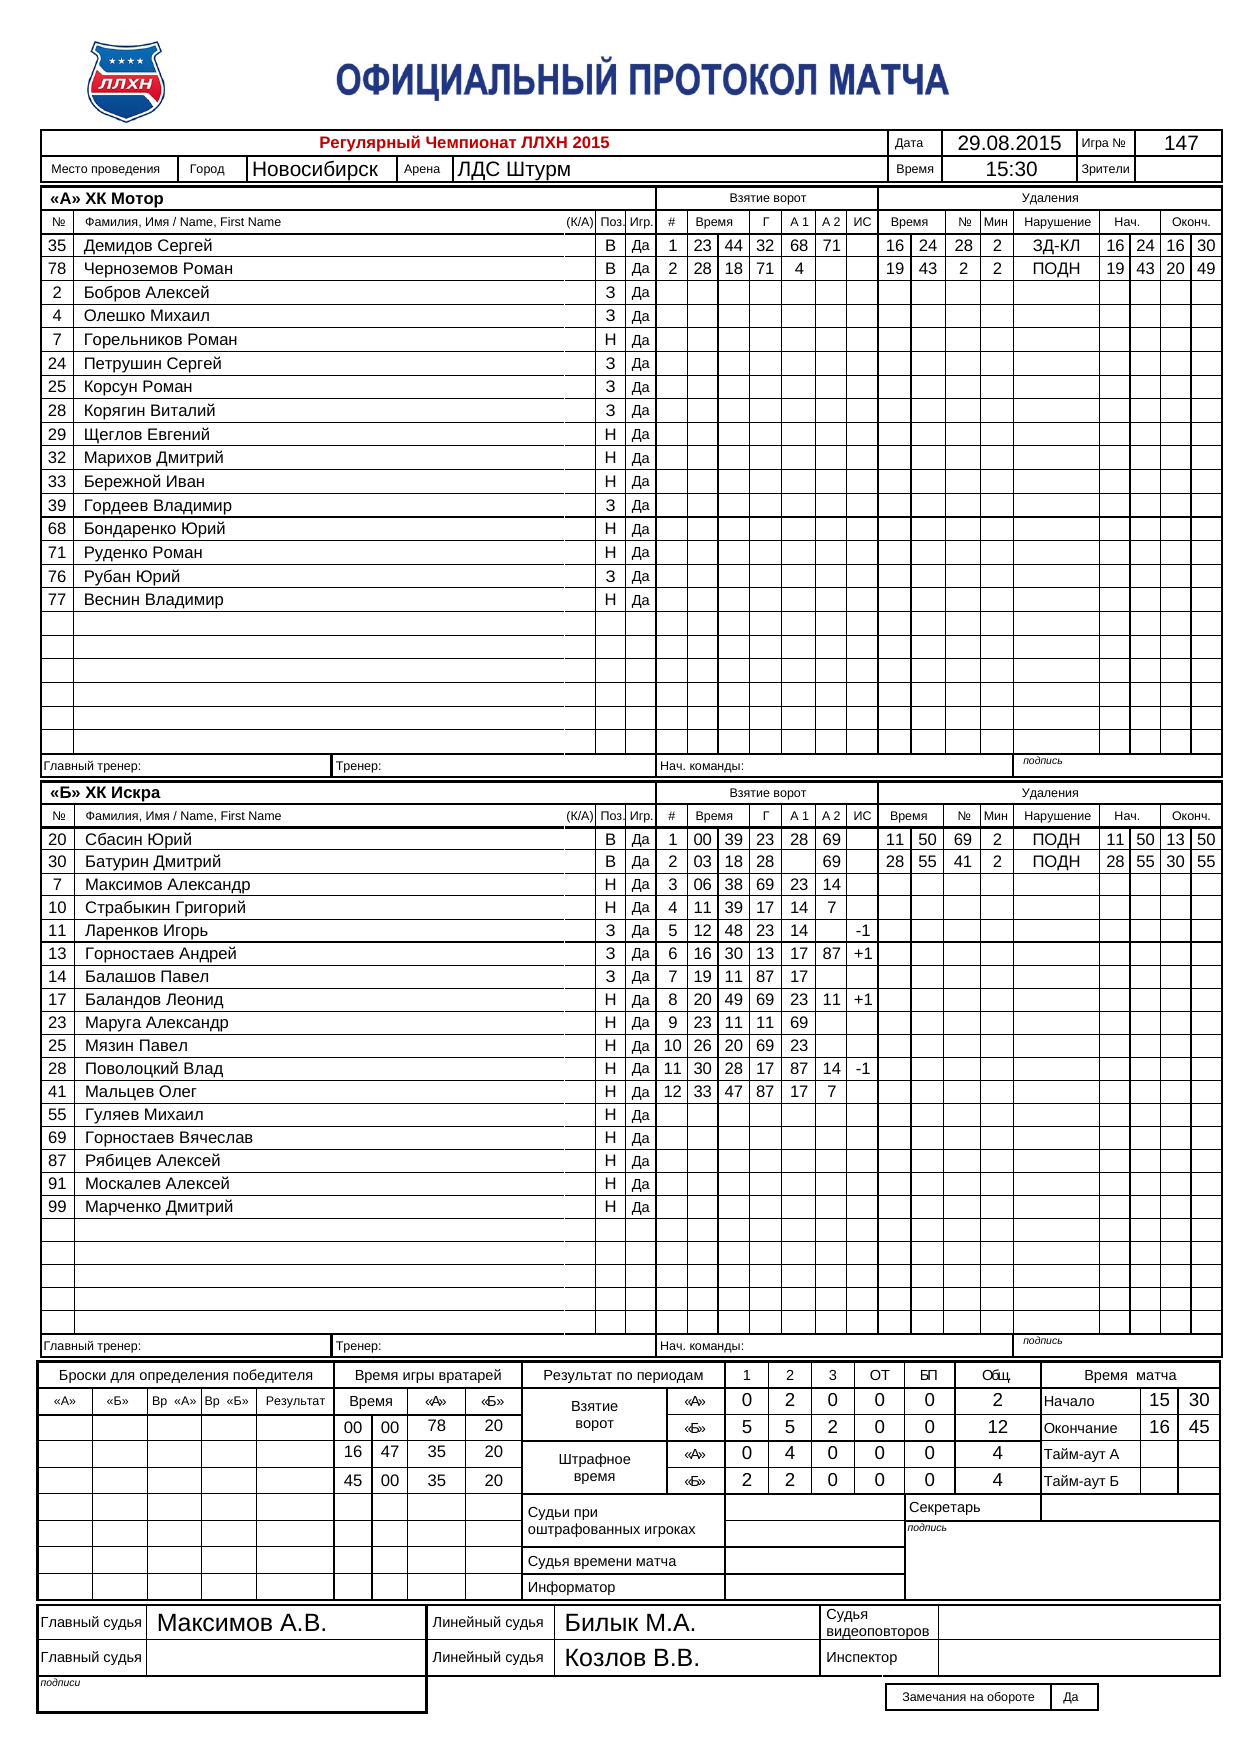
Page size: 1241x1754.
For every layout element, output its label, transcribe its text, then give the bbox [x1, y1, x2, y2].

table_header Время матча [1042, 1363, 1219, 1387]
table_cell [1014, 1035, 1099, 1057]
table_cell [981, 1035, 1013, 1057]
table_cell [750, 1311, 781, 1333]
table_cell [1100, 1265, 1129, 1287]
table_cell [879, 1012, 910, 1033]
table_cell 18 [719, 257, 749, 280]
table_cell [912, 281, 945, 303]
table_cell [1131, 896, 1160, 918]
table_cell [1014, 707, 1099, 729]
table_cell [912, 494, 945, 516]
table_cell [657, 281, 687, 303]
table_cell Н [596, 1127, 625, 1149]
table_cell [847, 730, 877, 753]
table_cell [879, 328, 910, 351]
table_cell [981, 1058, 1013, 1079]
table_cell [847, 257, 877, 280]
table_cell [879, 966, 910, 987]
table_cell [981, 1242, 1013, 1264]
table_cell [879, 305, 910, 327]
table_cell [1192, 1104, 1221, 1126]
table_cell [750, 446, 781, 469]
table_cell [1014, 541, 1099, 564]
table_cell Да [626, 1081, 655, 1103]
table_cell [946, 636, 980, 658]
table_cell [879, 1196, 910, 1218]
table_cell 13 [750, 943, 781, 964]
table_cell Да [626, 565, 655, 587]
table_cell 69 [816, 850, 846, 872]
table_cell Да [626, 1150, 655, 1172]
table_cell [946, 565, 980, 587]
table_cell [1131, 399, 1160, 422]
table_cell [944, 1150, 980, 1172]
table_cell [719, 636, 749, 658]
table_cell [847, 966, 877, 987]
table_cell подпись [1014, 1335, 1221, 1356]
table_cell Рубан Юрий [74, 565, 564, 587]
table_cell В [596, 235, 625, 256]
table_cell Да [626, 1012, 655, 1033]
table_cell Да [626, 588, 655, 611]
table_cell [719, 612, 749, 634]
table_cell [1014, 636, 1099, 658]
table_cell [657, 1288, 687, 1310]
table_cell [912, 966, 943, 987]
table_cell А 1 [782, 805, 815, 826]
table_cell Время [889, 157, 941, 181]
table_cell [782, 1242, 815, 1264]
table_cell 28 [688, 257, 717, 280]
table_cell 69 [750, 874, 781, 895]
table_cell [782, 352, 815, 374]
table_cell [1179, 1468, 1219, 1493]
table_cell [981, 874, 1013, 895]
table_cell [257, 1574, 333, 1599]
table_cell [75, 1242, 564, 1264]
table_cell [1161, 1081, 1190, 1103]
table_cell [944, 989, 980, 1011]
table_cell [782, 1219, 815, 1241]
table_cell [1131, 659, 1160, 682]
table_cell [912, 376, 945, 398]
table_cell [946, 399, 980, 422]
table_cell [750, 1104, 781, 1126]
table_cell Да [626, 1058, 655, 1079]
table_cell [688, 446, 717, 469]
table_cell [1100, 588, 1129, 611]
table_cell [688, 1265, 717, 1287]
table_cell [879, 1150, 910, 1172]
table_cell Н [596, 423, 625, 445]
table_cell [657, 352, 687, 374]
table_cell [847, 1035, 877, 1057]
table_cell [879, 1104, 910, 1126]
table_cell [816, 423, 846, 445]
table_cell [1100, 1127, 1129, 1149]
table_cell 71 [816, 235, 846, 256]
table_cell [42, 1219, 74, 1241]
table_cell [847, 636, 877, 658]
table_cell [565, 376, 595, 398]
table_cell [981, 966, 1013, 987]
table_cell [847, 1288, 877, 1310]
table_cell Н [596, 1035, 625, 1057]
table_cell 44 [719, 235, 749, 256]
table_cell Ларенков Игорь [75, 920, 564, 941]
table_cell 11 [719, 1012, 749, 1033]
table_cell [946, 328, 980, 351]
table_cell подпись [1014, 755, 1221, 776]
table_cell [912, 1127, 943, 1149]
table_cell З [596, 966, 625, 987]
table_cell Взятие ворот [523, 1389, 666, 1440]
table_cell № [42, 805, 74, 826]
table_cell [782, 1265, 815, 1287]
table_cell [946, 659, 980, 682]
table_cell [879, 1242, 910, 1264]
table_cell [1192, 470, 1221, 493]
table_cell 45 [1179, 1415, 1219, 1440]
table_cell Мин [981, 805, 1013, 826]
table_cell [596, 612, 625, 634]
table_cell [202, 1574, 256, 1599]
table_cell Н [596, 1173, 625, 1195]
table_cell [1014, 1173, 1099, 1195]
table_cell [1192, 612, 1221, 634]
table_cell Козлов В.В. [555, 1640, 819, 1675]
table_header 3 [812, 1363, 854, 1387]
table_cell [1131, 1265, 1160, 1287]
table_cell [688, 352, 717, 374]
table_cell [1014, 943, 1099, 964]
table_cell [1131, 1104, 1160, 1126]
table_cell 4 [782, 257, 815, 280]
table_cell 2 [981, 850, 1013, 872]
table_cell [847, 612, 877, 634]
table_header БП [905, 1363, 954, 1387]
table_cell [1014, 305, 1099, 327]
table_cell [944, 1081, 980, 1103]
table_cell [93, 1441, 147, 1467]
table_cell 2 [769, 1389, 811, 1413]
table_cell [1161, 399, 1190, 422]
table_cell Маруга Александр [75, 1012, 564, 1033]
table_cell [782, 588, 815, 611]
table_cell 49 [719, 989, 749, 1011]
table_cell [1014, 1311, 1099, 1333]
table_cell [782, 1127, 815, 1149]
table_cell [847, 305, 877, 327]
table_cell Горностаев Вячеслав [75, 1127, 564, 1149]
table_cell 25 [42, 1035, 74, 1057]
table_cell 0 [905, 1442, 954, 1467]
table_cell [816, 494, 846, 516]
table_cell [944, 1104, 980, 1126]
table_cell В [596, 850, 625, 872]
table_cell [1100, 1081, 1129, 1103]
table_cell [202, 1521, 256, 1546]
table_cell № [944, 805, 980, 826]
table_cell [428, 1677, 882, 1711]
table_cell [847, 376, 877, 398]
table_cell [1161, 874, 1190, 895]
table_cell [688, 1311, 717, 1333]
table_cell 68 [42, 518, 73, 540]
table_cell Поз. [596, 805, 625, 826]
table_cell [719, 328, 749, 351]
table_cell [879, 588, 910, 611]
table_cell # [657, 805, 687, 826]
table_cell [1100, 612, 1129, 634]
table_cell [93, 1574, 147, 1599]
table_cell [847, 707, 877, 729]
table_cell Новосибирск [248, 157, 396, 181]
table_cell [816, 565, 846, 587]
table_cell Да [626, 328, 655, 351]
table_cell [750, 612, 781, 634]
table_cell [1161, 1150, 1190, 1172]
table_cell [1161, 1196, 1190, 1218]
table_cell З [596, 352, 625, 374]
table_cell [565, 1127, 595, 1149]
table_cell Да [626, 541, 655, 564]
table_cell Бондаренко Юрий [74, 518, 564, 540]
table_cell [408, 1547, 465, 1573]
table_cell 20 [688, 989, 717, 1011]
table_cell [1100, 352, 1129, 374]
table_cell 23 [750, 829, 781, 849]
table_cell [981, 470, 1013, 493]
table_cell [1100, 305, 1129, 327]
table_cell Н [596, 1196, 625, 1218]
table_cell [782, 1104, 815, 1126]
table_cell [657, 612, 687, 634]
table_cell [657, 565, 687, 587]
table_cell [657, 730, 687, 753]
table_cell [782, 707, 815, 729]
table_cell [657, 1219, 687, 1241]
table_cell [939, 1606, 1219, 1639]
table_cell 20 [466, 1468, 521, 1493]
table_cell З [596, 376, 625, 398]
table_cell [750, 683, 781, 706]
table_header Броски для определения победителя [39, 1363, 333, 1387]
table_cell [847, 1311, 877, 1333]
table_cell Фамилия, Имя / Name, First Name [74, 211, 565, 233]
table_cell [657, 1173, 687, 1195]
table_cell [750, 730, 781, 753]
table_cell [39, 1547, 92, 1573]
table_cell Да [626, 376, 655, 398]
table_cell 2 [769, 1468, 811, 1493]
table_cell [879, 612, 910, 634]
table_cell [750, 1288, 781, 1310]
table_cell [1192, 1219, 1221, 1241]
table_cell [782, 518, 815, 540]
table_cell Время [688, 805, 749, 826]
table_cell [1161, 1035, 1190, 1057]
table_cell [879, 1058, 910, 1079]
table_cell [750, 588, 781, 611]
table_cell [1014, 920, 1099, 941]
table_cell [688, 1127, 717, 1149]
table_cell [1192, 305, 1221, 327]
table_cell [946, 470, 980, 493]
table_cell Г [750, 211, 781, 233]
table_cell [981, 896, 1013, 918]
table_cell 30 [1192, 235, 1221, 256]
table_cell [1192, 896, 1221, 918]
table_cell 14 [816, 1058, 846, 1079]
table_cell Москалев Алексей [75, 1173, 564, 1195]
table_cell 99 [42, 1196, 74, 1218]
table_cell [944, 920, 980, 941]
table_cell 41 [42, 1081, 74, 1103]
table_cell [944, 896, 980, 918]
table_cell [879, 659, 910, 682]
table_cell [816, 328, 846, 351]
table_cell [1161, 683, 1190, 706]
table_cell [912, 1242, 943, 1264]
table_cell [816, 1035, 846, 1057]
table_cell 5 [657, 920, 687, 941]
table_cell 7 [42, 328, 73, 351]
table_cell Да [626, 257, 655, 280]
table_cell 5 [769, 1415, 811, 1440]
table_cell [782, 730, 815, 753]
table_cell Да [626, 829, 655, 849]
table_cell [626, 707, 655, 729]
table_cell Бережной Иван [74, 470, 564, 493]
table_cell [981, 446, 1013, 469]
table_cell [1192, 423, 1221, 445]
table_cell [912, 1288, 943, 1310]
table_cell [1192, 636, 1221, 658]
table_cell [202, 1468, 256, 1493]
table_cell 15 [1141, 1389, 1177, 1413]
table_cell [1131, 423, 1160, 445]
table_cell [1131, 376, 1160, 398]
table_cell [847, 565, 877, 587]
table_cell 0 [812, 1442, 854, 1467]
table_cell В [596, 257, 625, 280]
table_cell Вр «Б» [202, 1389, 256, 1413]
table_cell 68 [782, 235, 815, 256]
table_cell 0 [905, 1468, 954, 1493]
table_cell ИС [847, 805, 877, 826]
table_cell [1161, 376, 1190, 398]
table_cell [657, 446, 687, 469]
table_cell Корсун Роман [74, 376, 564, 398]
table_cell [565, 1058, 595, 1079]
table_cell [782, 1173, 815, 1195]
table_cell [688, 518, 717, 540]
table_cell [1192, 494, 1221, 516]
table_cell [657, 423, 687, 445]
table_cell [202, 1416, 256, 1440]
table_cell [750, 1173, 781, 1195]
table_cell [912, 352, 945, 374]
table_cell [847, 850, 877, 872]
table_cell З [596, 920, 625, 941]
table_cell [596, 659, 625, 682]
table_cell [750, 636, 781, 658]
table_cell Тайм-аут Б [1042, 1468, 1140, 1493]
table_cell [408, 1521, 465, 1546]
table_cell 39 [42, 494, 73, 516]
table_cell 50 [1131, 829, 1160, 849]
table_cell [750, 1219, 781, 1241]
table_cell 12 [956, 1415, 1040, 1440]
table_cell [1192, 1173, 1221, 1195]
table_cell [816, 470, 846, 493]
table_cell [1131, 920, 1160, 941]
table_cell [1161, 1311, 1190, 1333]
table_cell [1161, 612, 1190, 634]
table_cell [1161, 636, 1190, 658]
table_cell [719, 1127, 749, 1149]
table_cell 24 [912, 235, 945, 256]
table_cell [657, 470, 687, 493]
table_cell [879, 446, 910, 469]
table_cell [1161, 305, 1190, 327]
table_cell 20 [719, 1035, 749, 1057]
table_cell 30 [688, 1058, 717, 1079]
table_cell [719, 1150, 749, 1172]
table_cell [847, 1265, 877, 1287]
table_cell [981, 1219, 1013, 1241]
table_cell 35 [408, 1441, 465, 1467]
table_cell [944, 943, 980, 964]
table_cell [565, 612, 595, 634]
table_cell [1131, 1242, 1160, 1264]
table_cell 00 [373, 1416, 407, 1440]
table_cell [981, 305, 1013, 327]
table_cell [816, 707, 846, 729]
table_cell [750, 1196, 781, 1218]
table_cell 87 [750, 966, 781, 987]
table_cell [74, 683, 564, 706]
table_cell [688, 281, 717, 303]
table_cell [565, 328, 595, 351]
table_cell 28 [946, 235, 980, 256]
table_cell 0 [905, 1415, 954, 1440]
table_cell Мальцев Олег [75, 1081, 564, 1103]
table_header 147 [1136, 131, 1221, 155]
table_cell [1014, 1196, 1099, 1218]
table_cell [466, 1547, 521, 1573]
table_cell [1014, 612, 1099, 634]
table_cell [626, 1265, 655, 1287]
table_cell [912, 423, 945, 445]
table_cell 69 [42, 1127, 74, 1149]
table_cell [981, 707, 1013, 729]
table_cell [657, 1242, 687, 1264]
table_cell [946, 518, 980, 540]
table_cell [1192, 920, 1221, 941]
table_cell [1014, 446, 1099, 469]
table_cell [688, 1219, 717, 1241]
table_cell Да [626, 896, 655, 918]
table_header 1 [726, 1363, 768, 1387]
table_cell А 2 [816, 211, 846, 233]
table_cell [657, 1265, 687, 1287]
table_cell 7 [816, 1081, 846, 1103]
table_cell ИС [847, 211, 877, 233]
table_cell [912, 1035, 943, 1057]
table_cell [565, 874, 595, 895]
table_cell Линейный судья [428, 1640, 554, 1675]
table_cell [782, 636, 815, 658]
table_cell [688, 328, 717, 351]
table_cell [1100, 966, 1129, 987]
table_cell 87 [816, 943, 846, 964]
table_cell [1100, 470, 1129, 493]
table_cell [1014, 896, 1099, 918]
table_cell ПОДН [1014, 257, 1099, 280]
table_cell [879, 1311, 910, 1333]
table_cell [719, 1242, 749, 1264]
table_cell Тренер: [333, 1335, 655, 1356]
table_cell [1131, 874, 1160, 895]
table_cell [1192, 1127, 1221, 1149]
table_cell [1141, 1468, 1177, 1493]
table_cell [1192, 1242, 1221, 1264]
table_cell [1192, 541, 1221, 564]
table_cell [657, 1196, 687, 1218]
table_cell [74, 636, 564, 658]
table_cell [912, 588, 945, 611]
table_cell «А» [668, 1442, 724, 1467]
table_cell [879, 494, 910, 516]
table_cell [408, 1574, 465, 1599]
table_cell [39, 1468, 92, 1493]
table_cell [847, 1012, 877, 1033]
table_cell 19 [879, 257, 910, 280]
table_cell [1042, 1495, 1219, 1520]
table_cell [1100, 896, 1129, 918]
table_cell [1014, 966, 1099, 987]
table_cell [1014, 1150, 1099, 1172]
table_cell [596, 636, 625, 658]
table_cell [1161, 1219, 1190, 1241]
table_cell № [946, 211, 980, 233]
table_cell Да [626, 305, 655, 327]
table_cell [719, 1265, 749, 1287]
table_cell [565, 1150, 595, 1172]
table_cell [148, 1521, 201, 1546]
table_cell [879, 1035, 910, 1057]
table_cell [719, 1173, 749, 1195]
table_cell Линейный судья [428, 1606, 554, 1639]
table_cell [944, 1012, 980, 1033]
table_cell 0 [905, 1389, 954, 1413]
table_header 29.08.2015 [943, 131, 1076, 155]
table_cell 20 [466, 1441, 521, 1467]
table_cell 4 [769, 1442, 811, 1467]
table_cell [1100, 1288, 1129, 1310]
table_cell Игр. [626, 805, 655, 826]
table_cell [565, 1173, 595, 1195]
table_cell [719, 446, 749, 469]
table_cell [93, 1547, 147, 1573]
table_cell 49 [1192, 257, 1221, 280]
table_cell 17 [750, 896, 781, 918]
table_cell [981, 328, 1013, 351]
table_cell Да [626, 850, 655, 872]
table_cell [981, 1173, 1013, 1195]
table_cell Н [596, 1081, 625, 1103]
table_cell [148, 1468, 201, 1493]
table_cell 87 [42, 1150, 74, 1172]
table_cell [944, 874, 980, 895]
table_cell Да [626, 1196, 655, 1218]
table_cell [719, 305, 749, 327]
table_cell [847, 1242, 877, 1264]
table_cell [816, 257, 846, 280]
table_cell [847, 399, 877, 422]
table_cell [626, 1242, 655, 1264]
table_cell [912, 1012, 943, 1033]
table_cell 23 [782, 1035, 815, 1057]
table_cell [1014, 399, 1099, 422]
table_cell [466, 1494, 521, 1520]
table_cell подпись [906, 1522, 1219, 1599]
table_cell [1100, 565, 1129, 587]
table_cell 1 [657, 829, 687, 849]
table_header ОТ [855, 1363, 904, 1387]
table_cell [944, 1035, 980, 1057]
table_cell [1014, 328, 1099, 351]
table_cell [657, 1127, 687, 1149]
table_cell [688, 1196, 717, 1218]
table_cell 19 [1100, 257, 1129, 280]
table_cell [565, 1081, 595, 1103]
table_header Взятие ворот [657, 783, 877, 803]
table_cell Горельников Роман [74, 328, 564, 351]
table_cell [719, 707, 749, 729]
table_cell Да [626, 1104, 655, 1126]
table_cell [719, 518, 749, 540]
table_cell [688, 707, 717, 729]
table_cell [1100, 707, 1129, 729]
table_cell [1014, 281, 1099, 303]
table_cell +1 [847, 943, 877, 964]
table_cell [466, 1574, 521, 1599]
table_cell Баландов Леонид [75, 989, 564, 1011]
table_cell [1014, 1219, 1099, 1241]
table_cell [688, 1242, 717, 1264]
table_cell Штрафное время [523, 1442, 666, 1493]
table_cell 16 [1100, 235, 1129, 256]
table_cell [688, 1104, 717, 1126]
table_cell [565, 257, 595, 280]
table_cell [1161, 896, 1190, 918]
table_cell 11 [879, 829, 910, 849]
table_cell [1131, 588, 1160, 611]
table_cell [1014, 659, 1099, 682]
table_cell [879, 1173, 910, 1195]
table_cell [750, 1265, 781, 1287]
table_header Удаления [879, 783, 1221, 803]
table_cell [688, 565, 717, 587]
table_cell [565, 1311, 595, 1333]
table_cell [373, 1574, 407, 1599]
table_cell [912, 1196, 943, 1218]
table_cell 0 [726, 1389, 768, 1413]
table_cell [719, 423, 749, 445]
table_cell [912, 659, 945, 682]
table_cell [565, 1219, 595, 1241]
table_cell Главный судья [39, 1640, 146, 1675]
table_cell «А» [408, 1389, 465, 1413]
table_cell [257, 1494, 333, 1520]
table_cell [750, 707, 781, 729]
table_cell [408, 1494, 465, 1520]
table_cell 17 [42, 989, 74, 1011]
table_cell [1192, 659, 1221, 682]
table_cell 9 [657, 1012, 687, 1033]
table_cell [657, 1150, 687, 1172]
table_cell Марихов Дмитрий [74, 446, 564, 469]
table_cell [42, 1265, 74, 1287]
table_cell -1 [847, 1058, 877, 1079]
table_cell 87 [750, 1081, 781, 1103]
table_cell [981, 494, 1013, 516]
table_cell [1161, 281, 1190, 303]
table_cell [257, 1547, 333, 1573]
table_cell [565, 235, 595, 256]
table_cell [1100, 328, 1129, 351]
table_cell [816, 1104, 846, 1126]
table_cell Демидов Сергей [74, 235, 564, 256]
table_cell [912, 1104, 943, 1126]
table_cell [657, 518, 687, 540]
table_cell [879, 423, 910, 445]
table_cell [719, 352, 749, 374]
table_cell [565, 399, 595, 422]
table_cell ПОДН [1014, 829, 1099, 849]
table_cell [944, 1242, 980, 1264]
table_cell Результат [257, 1389, 333, 1413]
table_cell [93, 1494, 147, 1520]
table_cell А 2 [816, 805, 846, 826]
table_cell 20 [1161, 257, 1190, 280]
table_cell Билык М.А. [555, 1606, 819, 1639]
table_cell 0 [812, 1468, 854, 1493]
table_cell [944, 966, 980, 987]
table_cell [981, 281, 1013, 303]
table_cell [657, 494, 687, 516]
table_cell [1131, 1311, 1160, 1333]
table_cell [816, 1311, 846, 1333]
table_cell [257, 1441, 333, 1467]
table_cell 28 [782, 829, 815, 849]
table_cell [1100, 1150, 1129, 1172]
table_cell [1192, 1012, 1221, 1033]
table_cell 32 [42, 446, 73, 469]
table_cell [688, 683, 717, 706]
table_cell [1161, 1265, 1190, 1287]
table_cell Да [626, 235, 655, 256]
table_header «А» ХК Мотор [42, 188, 655, 209]
table_cell Поз. [596, 211, 625, 233]
table_cell [981, 920, 1013, 941]
table_cell +1 [847, 989, 877, 1011]
table_cell [74, 707, 564, 729]
table_cell 17 [782, 966, 815, 987]
table_cell 24 [1131, 235, 1160, 256]
table_cell [816, 1219, 846, 1241]
table_cell Мин [981, 211, 1013, 233]
table_cell Да [626, 446, 655, 469]
table_cell [148, 1441, 201, 1467]
table_cell Да [626, 1035, 655, 1057]
table_cell [1014, 588, 1099, 611]
table_cell 2 [42, 281, 73, 303]
table_cell [657, 588, 687, 611]
table_cell [1131, 1058, 1160, 1079]
table_cell 14 [42, 966, 74, 987]
table_cell [750, 352, 781, 374]
table_cell [750, 659, 781, 682]
table_cell 2 [812, 1415, 854, 1440]
table_cell [1100, 943, 1129, 964]
table_cell [1192, 874, 1221, 895]
table_cell 69 [750, 989, 781, 1011]
table_cell [1100, 874, 1129, 895]
table_cell [147, 1640, 425, 1675]
table_cell [657, 305, 687, 327]
table_cell [626, 1219, 655, 1241]
table_cell [946, 541, 980, 564]
table_cell [939, 1640, 1219, 1675]
table_cell [1192, 683, 1221, 706]
table_cell 47 [373, 1441, 407, 1467]
table_cell ЛДС Штурм [454, 157, 887, 181]
table_cell Н [596, 518, 625, 540]
table_cell Да [626, 352, 655, 374]
table_cell подписи [39, 1677, 425, 1711]
table_cell 28 [1100, 850, 1129, 872]
table_cell 6 [657, 943, 687, 964]
table_cell [782, 494, 815, 516]
table_cell [1014, 1012, 1099, 1033]
table_cell [1014, 1058, 1099, 1079]
table_cell 48 [719, 920, 749, 941]
table_cell [688, 1173, 717, 1195]
table_cell [42, 1288, 74, 1310]
table_cell [782, 1150, 815, 1172]
table_cell 38 [719, 874, 749, 895]
table_cell [847, 1219, 877, 1241]
table_cell Олешко Михаил [74, 305, 564, 327]
table_cell [912, 518, 945, 540]
table_cell [626, 1288, 655, 1310]
table_cell Секретарь [906, 1495, 1040, 1520]
table_cell [1100, 1173, 1129, 1195]
table_cell [1131, 683, 1160, 706]
table_cell [74, 612, 564, 634]
table_cell 17 [782, 943, 815, 964]
table_cell [657, 683, 687, 706]
table_cell Гордеев Владимир [74, 494, 564, 516]
table_cell 71 [42, 541, 73, 564]
table_cell 0 [855, 1468, 904, 1493]
table_cell З [596, 305, 625, 327]
table_cell [373, 1494, 407, 1520]
table_cell Фамилия, Имя / Name, First Name [75, 805, 565, 826]
table_cell Н [596, 874, 625, 895]
table_cell 35 [408, 1468, 465, 1493]
table_cell 77 [42, 588, 73, 611]
table_cell [688, 636, 717, 658]
table_cell 7 [816, 896, 846, 918]
table_cell 12 [657, 1081, 687, 1103]
table_cell 16 [1161, 235, 1190, 256]
table_cell Бобров Алексей [74, 281, 564, 303]
table_cell [981, 1288, 1013, 1310]
table_cell [1131, 352, 1160, 374]
table_cell [1192, 1150, 1221, 1172]
table_cell [39, 1574, 92, 1599]
table_cell 39 [719, 829, 749, 849]
table_cell [74, 730, 564, 753]
table_cell [1131, 305, 1160, 327]
table_cell [1100, 683, 1129, 706]
table_cell [847, 494, 877, 516]
table_cell [981, 636, 1013, 658]
table_cell [626, 730, 655, 753]
table_cell 03 [688, 850, 717, 872]
table_cell 11 [750, 1012, 781, 1033]
table_cell [981, 612, 1013, 634]
table_cell 0 [726, 1442, 768, 1467]
table_cell [626, 612, 655, 634]
table_cell [565, 446, 595, 469]
table_cell [1131, 446, 1160, 469]
table_cell [1100, 636, 1129, 658]
table_cell [750, 399, 781, 422]
table_cell [1014, 494, 1099, 516]
table_cell [944, 1311, 980, 1333]
table_cell [944, 1127, 980, 1149]
table_cell 30 [719, 943, 749, 964]
table_cell [1161, 494, 1190, 516]
table_cell [373, 1547, 407, 1573]
table_cell Нач. команды: [657, 755, 1012, 776]
table_cell [816, 966, 846, 987]
table_cell [1161, 1288, 1190, 1310]
table_cell 16 [688, 943, 717, 964]
table_cell [1161, 518, 1190, 540]
table_cell 10 [657, 1035, 687, 1057]
table_cell 00 [688, 829, 717, 849]
table_cell [75, 1288, 564, 1310]
table_header Дата [889, 131, 941, 155]
table_cell Н [596, 1150, 625, 1172]
table_cell [912, 1173, 943, 1195]
table_cell [626, 636, 655, 658]
table_cell [1131, 565, 1160, 587]
table_cell [565, 1242, 595, 1264]
table_cell [726, 1575, 904, 1599]
table_cell [1161, 565, 1190, 587]
table_cell [912, 328, 945, 351]
table_cell [1131, 1127, 1160, 1149]
table_cell [1161, 352, 1190, 374]
table_cell «Б » [466, 1389, 521, 1413]
table_cell [688, 399, 717, 422]
table_cell [1100, 730, 1129, 753]
table_cell [750, 1150, 781, 1172]
table_cell Н [596, 1058, 625, 1079]
table_cell [75, 1311, 564, 1333]
table_cell [782, 683, 815, 706]
table_cell [1100, 659, 1129, 682]
table_cell [148, 1574, 201, 1599]
table_cell [847, 1104, 877, 1126]
table_cell [565, 1265, 595, 1287]
table_cell 39 [719, 896, 749, 918]
table_cell [912, 896, 943, 918]
table_cell 14 [816, 874, 846, 895]
table_cell [42, 1311, 74, 1333]
table_cell [782, 399, 815, 422]
table_cell [879, 1127, 910, 1149]
table_cell [847, 446, 877, 469]
table_cell [912, 612, 945, 634]
table_cell [782, 1311, 815, 1333]
table_cell [912, 470, 945, 493]
table_cell [981, 1081, 1013, 1103]
table_cell 17 [782, 1081, 815, 1103]
table_cell Да [626, 494, 655, 516]
table_cell [565, 896, 595, 918]
table_cell [1014, 470, 1099, 493]
table_cell [42, 707, 73, 729]
table_cell З [596, 494, 625, 516]
table_cell [981, 565, 1013, 587]
table_cell 69 [782, 1012, 815, 1033]
table_cell [946, 423, 980, 445]
table_cell [816, 541, 846, 564]
table_cell [879, 920, 910, 941]
table_cell Игр. [626, 211, 655, 233]
table_cell [1014, 1104, 1099, 1126]
table_cell [1014, 1127, 1099, 1149]
table_cell [981, 541, 1013, 564]
table_cell Да [626, 470, 655, 493]
table_cell [847, 1081, 877, 1103]
table_cell Да [626, 518, 655, 540]
table_cell Руденко Роман [74, 541, 564, 564]
table_cell [847, 328, 877, 351]
table_cell Н [596, 989, 625, 1011]
table_cell [257, 1468, 333, 1493]
table_cell [1100, 1219, 1129, 1241]
table_cell [565, 1288, 595, 1310]
table_cell [912, 1265, 943, 1287]
table_cell [565, 966, 595, 987]
table_cell [782, 423, 815, 445]
table_cell 00 [335, 1416, 371, 1440]
table_cell Вр «А» [148, 1389, 201, 1413]
table_cell Н [596, 588, 625, 611]
table_cell [42, 659, 73, 682]
table_cell 1 [657, 235, 687, 256]
table_cell [912, 874, 943, 895]
table_cell [1161, 920, 1190, 941]
table_header 2 [769, 1363, 811, 1387]
table_cell [39, 1494, 92, 1520]
table_cell [596, 1219, 625, 1241]
table_cell [42, 636, 73, 658]
table_cell [1014, 683, 1099, 706]
table_cell Марченко Дмитрий [75, 1196, 564, 1218]
table_cell [946, 730, 980, 753]
table_cell [688, 1150, 717, 1172]
table_cell 17 [750, 1058, 781, 1079]
table_cell [565, 565, 595, 587]
table_cell [1100, 446, 1129, 469]
table_cell Н [596, 896, 625, 918]
table_cell [1161, 1104, 1190, 1126]
table_cell [750, 494, 781, 516]
table_cell З [596, 565, 625, 587]
table_cell Страбыкин Григорий [75, 896, 564, 918]
table_cell [879, 352, 910, 374]
table_cell [596, 1265, 625, 1287]
table_cell [946, 281, 980, 303]
table_cell [981, 1196, 1013, 1218]
table_cell [1100, 1104, 1129, 1126]
table_cell [1100, 518, 1129, 540]
table_cell 29 [42, 423, 73, 445]
table_cell [1131, 636, 1160, 658]
table_cell [565, 850, 595, 872]
table_cell [782, 1196, 815, 1218]
table_cell [688, 612, 717, 634]
table_cell Судьи при оштрафованных игроках [523, 1495, 724, 1546]
table_cell 3 [657, 874, 687, 895]
table_cell [1192, 446, 1221, 469]
table_cell [879, 636, 910, 658]
table_cell [981, 683, 1013, 706]
table_cell [1014, 423, 1099, 445]
table_cell [1161, 730, 1190, 753]
table_header «Б» ХК Искра [42, 783, 655, 803]
table_cell [657, 636, 687, 658]
table_cell [565, 920, 595, 941]
table_cell [565, 494, 595, 516]
table_cell [657, 1311, 687, 1333]
table_cell [847, 1173, 877, 1195]
table_cell [688, 541, 717, 564]
table_cell 20 [466, 1416, 521, 1440]
table_cell [1131, 1288, 1160, 1310]
table_cell Нарушение [1014, 805, 1099, 826]
table_cell 14 [782, 920, 815, 941]
table_cell [719, 1196, 749, 1218]
table_cell 78 [42, 257, 73, 280]
table_cell [596, 1242, 625, 1264]
table_cell Да [626, 281, 655, 303]
table_cell [1141, 1441, 1177, 1467]
table_cell Тренер: [333, 755, 655, 776]
table_cell Тайм-аут А [1042, 1441, 1140, 1467]
table_cell [719, 281, 749, 303]
table_cell [981, 659, 1013, 682]
table_cell [1192, 707, 1221, 729]
table_cell 13 [42, 943, 74, 964]
table_cell [719, 541, 749, 564]
table_cell [816, 305, 846, 327]
table_cell [1131, 1035, 1160, 1057]
table_cell [816, 1288, 846, 1310]
table_cell [565, 659, 595, 682]
table_cell [335, 1574, 371, 1599]
table_cell 5 [726, 1415, 768, 1440]
table_cell [847, 1127, 877, 1149]
table_cell [1014, 1265, 1099, 1287]
table_cell [981, 518, 1013, 540]
table_cell [912, 1219, 943, 1241]
table_cell Да [626, 874, 655, 895]
table_cell [912, 1311, 943, 1333]
table_cell 2 [981, 235, 1013, 256]
table_cell [1131, 1012, 1160, 1033]
table_cell [1192, 281, 1221, 303]
table_cell [42, 1242, 74, 1264]
table_cell [1100, 423, 1129, 445]
table_cell Арена [398, 157, 452, 181]
table_cell [1161, 966, 1190, 987]
table_cell [944, 1265, 980, 1287]
table_cell [726, 1521, 904, 1546]
table_cell Нарушение [1014, 211, 1099, 233]
table_cell [912, 683, 945, 706]
table_cell Корягин Виталий [74, 399, 564, 422]
table_cell 2 [981, 829, 1013, 849]
table_cell [75, 1265, 564, 1287]
table_cell [626, 1311, 655, 1333]
table_cell [981, 730, 1013, 753]
table_cell [1100, 1311, 1129, 1333]
table_cell [596, 1288, 625, 1310]
table_cell Да [626, 989, 655, 1011]
table_cell [1192, 1058, 1221, 1079]
table_cell [1192, 328, 1221, 351]
table_cell [879, 1288, 910, 1310]
table_cell 2 [946, 257, 980, 280]
table_cell [202, 1441, 256, 1467]
table_cell [257, 1416, 333, 1440]
table_cell 2 [657, 850, 687, 872]
table_cell [1192, 518, 1221, 540]
table_cell [1192, 989, 1221, 1011]
table_cell Мязин Павел [75, 1035, 564, 1057]
table_cell 16 [335, 1441, 371, 1467]
table_cell Н [596, 328, 625, 351]
table_cell [1161, 588, 1190, 611]
table_cell 0 [855, 1389, 904, 1413]
table_cell [93, 1521, 147, 1546]
table_cell [565, 1104, 595, 1126]
table_cell [912, 730, 945, 753]
table_cell [1100, 1035, 1129, 1057]
table_header Замечания на обороте [887, 1685, 1050, 1709]
table_cell [373, 1521, 407, 1546]
table_cell 78 [408, 1416, 465, 1440]
table_cell [981, 1012, 1013, 1033]
table_cell [719, 494, 749, 516]
table_cell [726, 1548, 904, 1573]
table_cell [1192, 730, 1221, 753]
table_cell -1 [847, 920, 877, 941]
table_cell [912, 1150, 943, 1172]
table_cell [202, 1547, 256, 1573]
table_cell [879, 943, 910, 964]
table_cell Нач. [1100, 211, 1160, 233]
table_cell [93, 1468, 147, 1493]
table_cell [879, 730, 910, 753]
table_cell [1131, 1150, 1160, 1172]
table_cell 50 [1192, 829, 1221, 849]
table_cell 45 [335, 1468, 371, 1493]
table_cell Да [626, 966, 655, 987]
table_cell 30 [42, 850, 74, 872]
table_cell 4 [42, 305, 73, 327]
table_cell [1192, 943, 1221, 964]
table_cell [816, 518, 846, 540]
table_cell Время [688, 211, 749, 233]
table_cell [981, 376, 1013, 398]
table_cell [1161, 446, 1190, 469]
table_cell [816, 1196, 846, 1218]
table_header Результат по периодам [523, 1363, 724, 1387]
table_cell [565, 423, 595, 445]
table_cell [1131, 1219, 1160, 1241]
table_cell 47 [719, 1081, 749, 1103]
table_cell [1161, 989, 1190, 1011]
table_cell [565, 683, 595, 706]
table_cell Да [626, 943, 655, 964]
table_cell 50 [912, 829, 943, 849]
table_cell [1161, 1173, 1190, 1195]
table_cell [1161, 1058, 1190, 1079]
table_cell В [596, 829, 625, 849]
table_cell [1100, 281, 1129, 303]
table_cell [816, 1265, 846, 1287]
table_cell Н [596, 541, 625, 564]
table_cell [565, 829, 595, 849]
table_cell Поволоцкий Влад [75, 1058, 564, 1079]
table_cell [565, 470, 595, 493]
table_cell 41 [944, 850, 980, 872]
table_cell [816, 730, 846, 753]
table_cell [688, 588, 717, 611]
table_cell «Б» [668, 1415, 724, 1440]
table_cell 13 [1161, 829, 1190, 849]
table_cell Судья времени матча [523, 1548, 724, 1573]
table_cell Г [750, 805, 781, 826]
table_cell [750, 328, 781, 351]
table_cell [750, 470, 781, 493]
table_cell 25 [42, 376, 73, 398]
table_cell [981, 1150, 1013, 1172]
table_cell [148, 1416, 201, 1440]
table_cell [847, 588, 877, 611]
table_cell [912, 920, 943, 941]
table_cell Главный тренер: [42, 755, 330, 776]
table_cell [782, 612, 815, 634]
table_cell 69 [816, 829, 846, 849]
table_cell [944, 1173, 980, 1195]
table_cell [719, 1311, 749, 1333]
table_cell [719, 730, 749, 753]
table_header Регулярный Чемпионат ЛЛХН 2015 [42, 131, 887, 155]
table_cell [816, 399, 846, 422]
table_cell [847, 683, 877, 706]
table_cell Главный тренер: [42, 1335, 330, 1356]
table_cell [565, 588, 595, 611]
table_cell [879, 683, 910, 706]
table_cell [688, 470, 717, 493]
table_cell [946, 707, 980, 729]
table_cell Место проведения [42, 157, 177, 181]
table_cell [1100, 494, 1129, 516]
table_cell [596, 1311, 625, 1333]
table_cell [879, 541, 910, 564]
table_cell [847, 470, 877, 493]
table_cell 11 [42, 920, 74, 941]
table_cell [93, 1416, 147, 1440]
table_cell (К/А) [565, 805, 595, 826]
table_cell [1131, 1081, 1160, 1103]
table_cell «А» [39, 1389, 92, 1413]
table_cell 23 [688, 1012, 717, 1033]
table_cell [596, 683, 625, 706]
table_cell Да [626, 920, 655, 941]
table_cell А 1 [782, 211, 815, 233]
table_cell [847, 518, 877, 540]
table_cell [981, 352, 1013, 374]
table_cell [565, 281, 595, 303]
table_header Да [1052, 1685, 1097, 1709]
table_cell [1161, 1012, 1190, 1033]
table_cell [816, 446, 846, 469]
table_cell [912, 989, 943, 1011]
table_cell Гуляев Михаил [75, 1104, 564, 1126]
table_cell [1100, 541, 1129, 564]
table_cell 0 [812, 1389, 854, 1413]
table_cell 18 [719, 850, 749, 872]
table_cell [657, 376, 687, 398]
table_cell [782, 305, 815, 327]
table_cell [148, 1494, 201, 1520]
table_cell [1192, 1196, 1221, 1218]
table_cell [1192, 1035, 1221, 1057]
table_cell 23 [42, 1012, 74, 1033]
table_cell [816, 612, 846, 634]
table_cell Сбасин Юрий [75, 829, 564, 849]
table_cell [1131, 707, 1160, 729]
table_cell Рябицев Алексей [75, 1150, 564, 1172]
table_cell [565, 352, 595, 374]
table_cell Щеглов Евгений [74, 423, 564, 445]
table_cell [688, 659, 717, 682]
table_cell [816, 1127, 846, 1149]
table_cell Город [179, 157, 246, 181]
table_cell [879, 989, 910, 1011]
table_cell 23 [688, 235, 717, 256]
table_cell [750, 1242, 781, 1264]
table_cell Петрушин Сергей [74, 352, 564, 374]
table_cell [1161, 707, 1190, 729]
table_cell [816, 588, 846, 611]
table_cell Начало [1042, 1389, 1140, 1413]
table_cell 14 [782, 896, 815, 918]
table_cell [1131, 518, 1160, 540]
table_cell [657, 707, 687, 729]
table_cell 4 [657, 896, 687, 918]
table_cell [1161, 328, 1190, 351]
table_cell 11 [719, 966, 749, 987]
table_cell [944, 1196, 980, 1218]
table_cell [1179, 1441, 1219, 1467]
table_cell [847, 423, 877, 445]
table_cell [335, 1547, 371, 1573]
table_cell 33 [688, 1081, 717, 1103]
table_cell [946, 305, 980, 327]
table_cell [782, 565, 815, 587]
table_cell [257, 1521, 333, 1546]
table_cell [750, 305, 781, 327]
table_cell «А» [668, 1389, 724, 1413]
table_cell 2 [981, 257, 1013, 280]
table_cell ПОДН [1014, 850, 1099, 872]
table_cell 4 [956, 1442, 1040, 1467]
table_header Игра № [1078, 131, 1134, 155]
table_cell Горностаев Андрей [75, 943, 564, 964]
table_cell # [657, 211, 687, 233]
table_cell [879, 896, 910, 918]
table_cell [847, 281, 877, 303]
table_cell [847, 541, 877, 564]
table_cell [946, 446, 980, 469]
table_cell [719, 1219, 749, 1241]
table_cell [688, 376, 717, 398]
table_cell [466, 1521, 521, 1546]
table_cell Черноземов Роман [74, 257, 564, 280]
table_cell [42, 683, 73, 706]
table_cell [946, 376, 980, 398]
table_cell [944, 1219, 980, 1241]
table_cell Балашов Павел [75, 966, 564, 987]
table_cell [912, 305, 945, 327]
table_cell [946, 612, 980, 634]
table_cell [565, 1196, 595, 1218]
table_cell [782, 328, 815, 351]
table_cell Время [879, 211, 945, 233]
table_cell [42, 612, 73, 634]
table_cell [657, 328, 687, 351]
table_cell [565, 1035, 595, 1057]
table_cell [883, 1677, 1220, 1681]
table_cell 7 [42, 874, 74, 895]
table_cell Оконч. [1161, 805, 1221, 826]
table_cell [565, 305, 595, 327]
table_cell [816, 659, 846, 682]
table_cell [981, 399, 1013, 422]
table_cell 0 [855, 1442, 904, 1467]
table_cell 00 [373, 1468, 407, 1493]
table_cell [879, 565, 910, 587]
table_cell [816, 636, 846, 658]
table_cell [202, 1494, 256, 1520]
table_cell [1100, 399, 1129, 422]
table_cell 2 [726, 1468, 768, 1493]
table_cell [879, 1219, 910, 1241]
table_cell [719, 1288, 749, 1310]
table_cell Главный судья [39, 1606, 146, 1639]
table_cell 87 [782, 1058, 815, 1079]
table_cell [879, 707, 910, 729]
table_cell [1192, 1081, 1221, 1103]
table_cell [981, 989, 1013, 1011]
table_cell З [596, 943, 625, 964]
table_cell 2 [956, 1389, 1040, 1413]
table_cell 33 [42, 470, 73, 493]
table_cell [912, 707, 945, 729]
table_cell [847, 829, 877, 849]
table_cell 23 [782, 989, 815, 1011]
table_cell [1131, 1196, 1160, 1218]
table_cell Инспектор [821, 1640, 938, 1675]
table_cell З [596, 399, 625, 422]
table_cell [816, 376, 846, 398]
table_cell [719, 470, 749, 493]
table_cell [1136, 157, 1221, 181]
table_cell [944, 1058, 980, 1079]
table_header Общ. [956, 1363, 1040, 1387]
table_cell [847, 1150, 877, 1172]
table_cell Н [596, 446, 625, 469]
table_cell [782, 541, 815, 564]
table_cell 8 [657, 989, 687, 1011]
table_cell 2 [657, 257, 687, 280]
table_cell [1014, 518, 1099, 540]
table_cell [750, 1127, 781, 1149]
table_cell 32 [750, 235, 781, 256]
table_cell [565, 730, 595, 753]
table_cell [688, 494, 717, 516]
table_cell [1014, 730, 1099, 753]
table_cell [719, 588, 749, 611]
table_cell 0 [855, 1415, 904, 1440]
table_cell [1131, 281, 1160, 303]
table_cell [912, 943, 943, 964]
table_cell Н [596, 1104, 625, 1126]
table_cell [782, 376, 815, 398]
table_cell [1161, 659, 1190, 682]
table_cell 15:30 [943, 157, 1076, 181]
table_cell [750, 376, 781, 398]
table_cell Н [596, 1012, 625, 1033]
table_cell 30 [1161, 850, 1190, 872]
table_cell [912, 1081, 943, 1103]
table_cell 91 [42, 1173, 74, 1195]
table_cell [912, 541, 945, 564]
picture [5, 28, 1179, 129]
table_cell 24 [42, 352, 73, 374]
table_cell 23 [750, 920, 781, 941]
table_cell [946, 352, 980, 374]
table_cell [847, 352, 877, 374]
table_cell Да [626, 1173, 655, 1195]
table_cell [816, 1242, 846, 1264]
table_cell Да [626, 1127, 655, 1149]
table_cell [1100, 1058, 1129, 1079]
table_cell Окончание [1042, 1415, 1140, 1440]
table_cell [1161, 423, 1190, 445]
table_cell ЗД-КЛ [1014, 235, 1099, 256]
table_cell [1131, 989, 1160, 1011]
table_cell [1192, 565, 1221, 587]
table_cell [981, 1265, 1013, 1287]
table_cell 71 [750, 257, 781, 280]
table_cell [912, 1058, 943, 1079]
table_cell [1161, 470, 1190, 493]
table_cell [565, 1012, 595, 1033]
table_cell [39, 1521, 92, 1546]
table_cell [879, 376, 910, 398]
table_cell Время [879, 805, 943, 826]
table_cell Максимов А.В. [147, 1606, 425, 1639]
table_cell [1131, 966, 1160, 987]
table_cell [626, 683, 655, 706]
table_cell [912, 636, 945, 658]
table_cell [1192, 399, 1221, 422]
table_cell «Б» [93, 1389, 147, 1413]
table_cell [1100, 1196, 1129, 1218]
table_cell [39, 1441, 92, 1467]
table_cell [816, 1150, 846, 1172]
table_cell [596, 707, 625, 729]
table_cell 28 [879, 850, 910, 872]
table_cell [1192, 1265, 1221, 1287]
table_cell [912, 565, 945, 587]
table_cell [782, 446, 815, 469]
table_cell 69 [944, 829, 980, 849]
table_cell З [596, 281, 625, 303]
table_cell [565, 518, 595, 540]
table_cell [657, 541, 687, 564]
table_cell [1192, 352, 1221, 374]
table_cell 11 [688, 896, 717, 918]
table_cell [816, 920, 846, 941]
table_cell Батурин Дмитрий [75, 850, 564, 872]
table_cell [1131, 730, 1160, 753]
table_cell [879, 1081, 910, 1103]
table_cell [688, 305, 717, 327]
table_cell Да [626, 399, 655, 422]
table_cell Судья видеоповторов [821, 1606, 938, 1639]
table_cell [657, 399, 687, 422]
table_cell [847, 896, 877, 918]
table_cell «Б» [668, 1468, 724, 1493]
table_cell [981, 423, 1013, 445]
table_cell 20 [42, 829, 74, 849]
table_cell [1192, 1311, 1221, 1333]
table_cell [750, 281, 781, 303]
table_cell [1161, 1242, 1190, 1264]
table_cell [912, 399, 945, 422]
table_cell [1100, 989, 1129, 1011]
table_cell [565, 989, 595, 1011]
table_cell [1100, 920, 1129, 941]
table_cell [879, 470, 910, 493]
table_cell [1192, 966, 1221, 987]
table_cell [1014, 1081, 1099, 1103]
table_cell [1192, 588, 1221, 611]
table_cell [912, 446, 945, 469]
table_cell [879, 518, 910, 540]
table_cell 10 [42, 896, 74, 918]
table_cell 06 [688, 874, 717, 895]
table_cell Информатор [523, 1575, 724, 1599]
table_cell [565, 541, 595, 564]
table_cell 43 [912, 257, 945, 280]
table_cell [847, 659, 877, 682]
table_cell [944, 1288, 980, 1310]
table_header Удаления [879, 188, 1221, 209]
table_cell [782, 850, 815, 872]
table_cell Да [626, 423, 655, 445]
table_cell [981, 1127, 1013, 1149]
table_cell Максимов Александр [75, 874, 564, 895]
table_cell [1014, 565, 1099, 587]
table_cell 55 [42, 1104, 74, 1126]
table_cell [75, 1219, 564, 1241]
table_cell 7 [657, 966, 687, 987]
table_cell 16 [1141, 1415, 1177, 1440]
table_cell 55 [1131, 850, 1160, 872]
table_cell Зрители [1078, 157, 1134, 181]
table_cell [1192, 376, 1221, 398]
table_header Взятие ворот [657, 188, 877, 209]
table_cell 19 [688, 966, 717, 987]
table_cell [719, 1104, 749, 1126]
table_cell [74, 659, 564, 682]
table_cell 11 [816, 989, 846, 1011]
table_cell Время [335, 1389, 407, 1413]
table_cell [782, 281, 815, 303]
table_cell 26 [688, 1035, 717, 1057]
table_cell [1131, 494, 1160, 516]
table_cell [1131, 328, 1160, 351]
table_cell [726, 1495, 904, 1520]
table_cell 76 [42, 565, 73, 587]
table_cell 11 [1100, 829, 1129, 849]
table_cell [1014, 874, 1099, 895]
table_cell [847, 874, 877, 895]
table_cell [1161, 943, 1190, 964]
table_cell [719, 683, 749, 706]
table_cell [946, 588, 980, 611]
table_cell [719, 659, 749, 682]
table_cell 28 [42, 399, 73, 422]
table_cell 28 [42, 1058, 74, 1079]
table_cell [981, 588, 1013, 611]
table_cell [750, 541, 781, 564]
table_header Время игры вратарей [335, 1363, 521, 1387]
table_cell [946, 494, 980, 516]
table_cell 11 [657, 1058, 687, 1079]
table_cell [719, 376, 749, 398]
table_cell [1014, 989, 1099, 1011]
table_cell [981, 1311, 1013, 1333]
table_cell [981, 943, 1013, 964]
table_cell 43 [1131, 257, 1160, 280]
table_cell [1131, 470, 1160, 493]
table_cell [1192, 1288, 1221, 1310]
table_cell 30 [1179, 1389, 1219, 1413]
table_cell Веснин Владимир [74, 588, 564, 611]
table_cell 16 [879, 235, 910, 256]
table_cell [719, 565, 749, 587]
table_cell [1131, 541, 1160, 564]
table_cell [879, 874, 910, 895]
table_cell [626, 659, 655, 682]
table_cell [750, 423, 781, 445]
table_cell [816, 352, 846, 374]
table_cell [879, 399, 910, 422]
table_cell 28 [750, 850, 781, 872]
table_cell [1131, 1173, 1160, 1195]
table_cell [657, 1104, 687, 1126]
table_cell [39, 1416, 92, 1440]
table_cell 55 [1192, 850, 1221, 872]
table_cell [565, 707, 595, 729]
table_cell [1100, 1012, 1129, 1033]
table_cell [1131, 612, 1160, 634]
table_cell [1014, 352, 1099, 374]
table_cell [596, 730, 625, 753]
table_cell Нач. команды: [657, 1335, 1012, 1356]
table_cell [1099, 1682, 1220, 1711]
table_cell 12 [688, 920, 717, 941]
table_cell [847, 235, 877, 256]
table_cell [1014, 1288, 1099, 1310]
table_cell [335, 1521, 371, 1546]
table_cell [782, 470, 815, 493]
table_cell (К/А) [565, 211, 595, 233]
table_cell [565, 943, 595, 964]
table_cell [750, 565, 781, 587]
table_cell [816, 683, 846, 706]
table_cell [565, 636, 595, 658]
table_cell [688, 1288, 717, 1310]
table_cell [879, 1265, 910, 1287]
table_cell № [42, 211, 73, 233]
table_cell [1014, 376, 1099, 398]
table_cell [750, 518, 781, 540]
table_cell [816, 1012, 846, 1033]
table_cell 4 [956, 1468, 1040, 1493]
table_cell 55 [912, 850, 943, 872]
table_cell Нач. [1100, 805, 1160, 826]
table_cell [148, 1547, 201, 1573]
table_cell Оконч. [1161, 211, 1221, 233]
table_cell [719, 399, 749, 422]
table_cell [42, 730, 73, 753]
table_cell [1161, 541, 1190, 564]
table_cell [946, 683, 980, 706]
table_cell [847, 1196, 877, 1218]
table_cell 69 [750, 1035, 781, 1057]
table_cell [1014, 1242, 1099, 1264]
table_cell [688, 730, 717, 753]
table_cell [1100, 376, 1129, 398]
table_cell [335, 1494, 371, 1520]
table_cell [816, 281, 846, 303]
table_cell [688, 423, 717, 445]
table_cell 28 [719, 1058, 749, 1079]
table_cell [782, 1288, 815, 1310]
table_cell [1161, 1127, 1190, 1149]
table_cell [1131, 943, 1160, 964]
table_cell 23 [782, 874, 815, 895]
table_cell Н [596, 470, 625, 493]
table_cell [1100, 1242, 1129, 1264]
table_cell [816, 1173, 846, 1195]
table_cell [879, 281, 910, 303]
table_cell 35 [42, 235, 73, 256]
table_cell [782, 659, 815, 682]
table_cell [657, 659, 687, 682]
table_cell [981, 1104, 1013, 1126]
